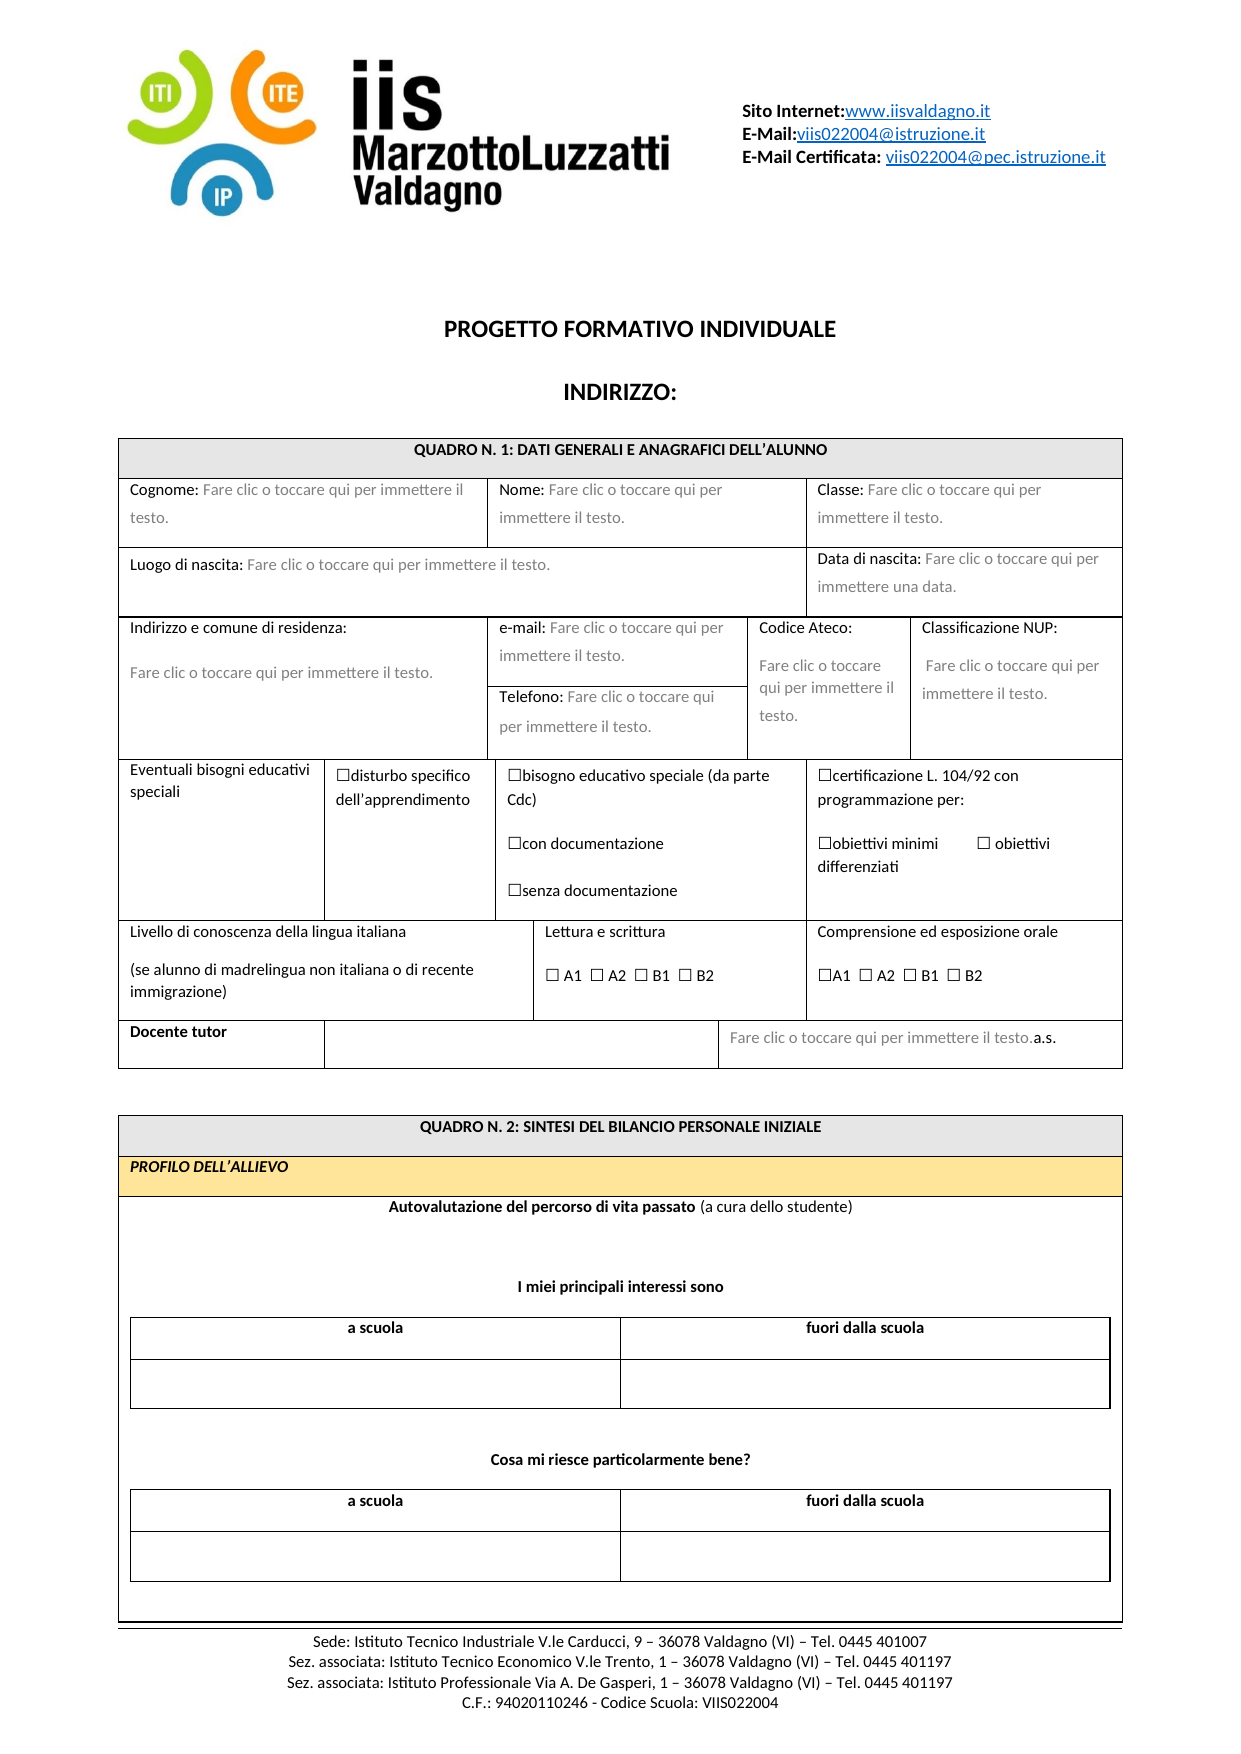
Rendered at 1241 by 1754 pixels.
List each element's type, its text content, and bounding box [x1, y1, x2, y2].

text INDIRIZZO: [118, 376, 1122, 406]
table_header a scuola [131, 1490, 620, 1531]
table_cell Fare clic o toccare qui per immettere il testo.a.s. [719, 1021, 1122, 1067]
table_cell [621, 1360, 1109, 1408]
table_header fuori dalla scuola [621, 1490, 1109, 1531]
table_cell ☐certificazione L. 104/92 con programmazione per: ☐obiettivi minimi ☐ obiettivi differenziati [807, 760, 1122, 920]
picture [122, 41, 677, 226]
table_cell Lettura e scrittura ☐ A1 ☐ A2 ☐ B1 ☐ B2 [534, 921, 806, 1020]
table_cell Nome: Fare clic o toccare qui per immettere il testo. [488, 479, 806, 547]
table_cell [621, 1532, 1109, 1581]
table_cell Eventuali bisogni educativi speciali [119, 760, 324, 920]
table_cell ☐disturbo specifico dell’apprendimento [325, 760, 495, 920]
table_cell Classe: Fare clic o toccare qui per immettere il testo. [807, 479, 1122, 547]
table_cell Comprensione ed esposizione orale ☐A1 ☐ A2 ☐ B1 ☐ B2 [807, 921, 1122, 1020]
table_cell [131, 1360, 620, 1408]
table_header a scuola [131, 1318, 620, 1358]
table_cell Codice Ateco: Fare clic o toccare qui per immettere il testo. [748, 618, 910, 758]
table_cell Classificazione NUP: Fare clic o toccare qui per immettere il testo. [911, 618, 1122, 758]
table_cell e-mail: Fare clic o toccare qui per immettere il testo. [488, 618, 747, 686]
text PROGETTO FORMATIVO INDIVIDUALE [118, 313, 1111, 344]
table_cell Cognome: Fare clic o toccare qui per immettere il testo. [119, 479, 487, 547]
table_header fuori dalla scuola [621, 1318, 1109, 1358]
table_cell Indirizzo e comune di residenza: Fare clic o toccare qui per immettere il testo. [119, 618, 487, 758]
table_cell Docente tutor [119, 1021, 324, 1067]
table_cell Data di nascita: Fare clic o toccare qui per immettere una data. [807, 548, 1122, 616]
table_cell [131, 1532, 620, 1581]
table_cell Luogo di nascita: Fare clic o toccare qui per immettere il testo. [119, 548, 806, 616]
table_cell Autovalutazione del percorso di vita passato (a cura dello studente) I miei principali interessi sono Cosa mi riesce particolarmente bene? [119, 1197, 1122, 1621]
table_cell Livello di conoscenza della lingua italiana (se alunno di madrelingua non italiana o di recente immigrazione) [119, 921, 533, 1020]
table_header QUADRO N. 2: SINTESI DEL BILANCIO PERSONALE INIZIALE [119, 1116, 1122, 1156]
table_cell Telefono: Fare clic o toccare qui per immettere il testo. [488, 687, 747, 758]
table_header QUADRO N. 1: DATI GENERALI E ANAGRAFICI DELL’ALUNNO [119, 439, 1122, 478]
table_cell PROFILO DELL’ALLIEVO [119, 1157, 1122, 1196]
table_cell ☐bisogno educativo speciale (da parte Cdc) ☐con documentazione ☐senza documentazione [496, 760, 806, 920]
table_cell [325, 1021, 718, 1067]
